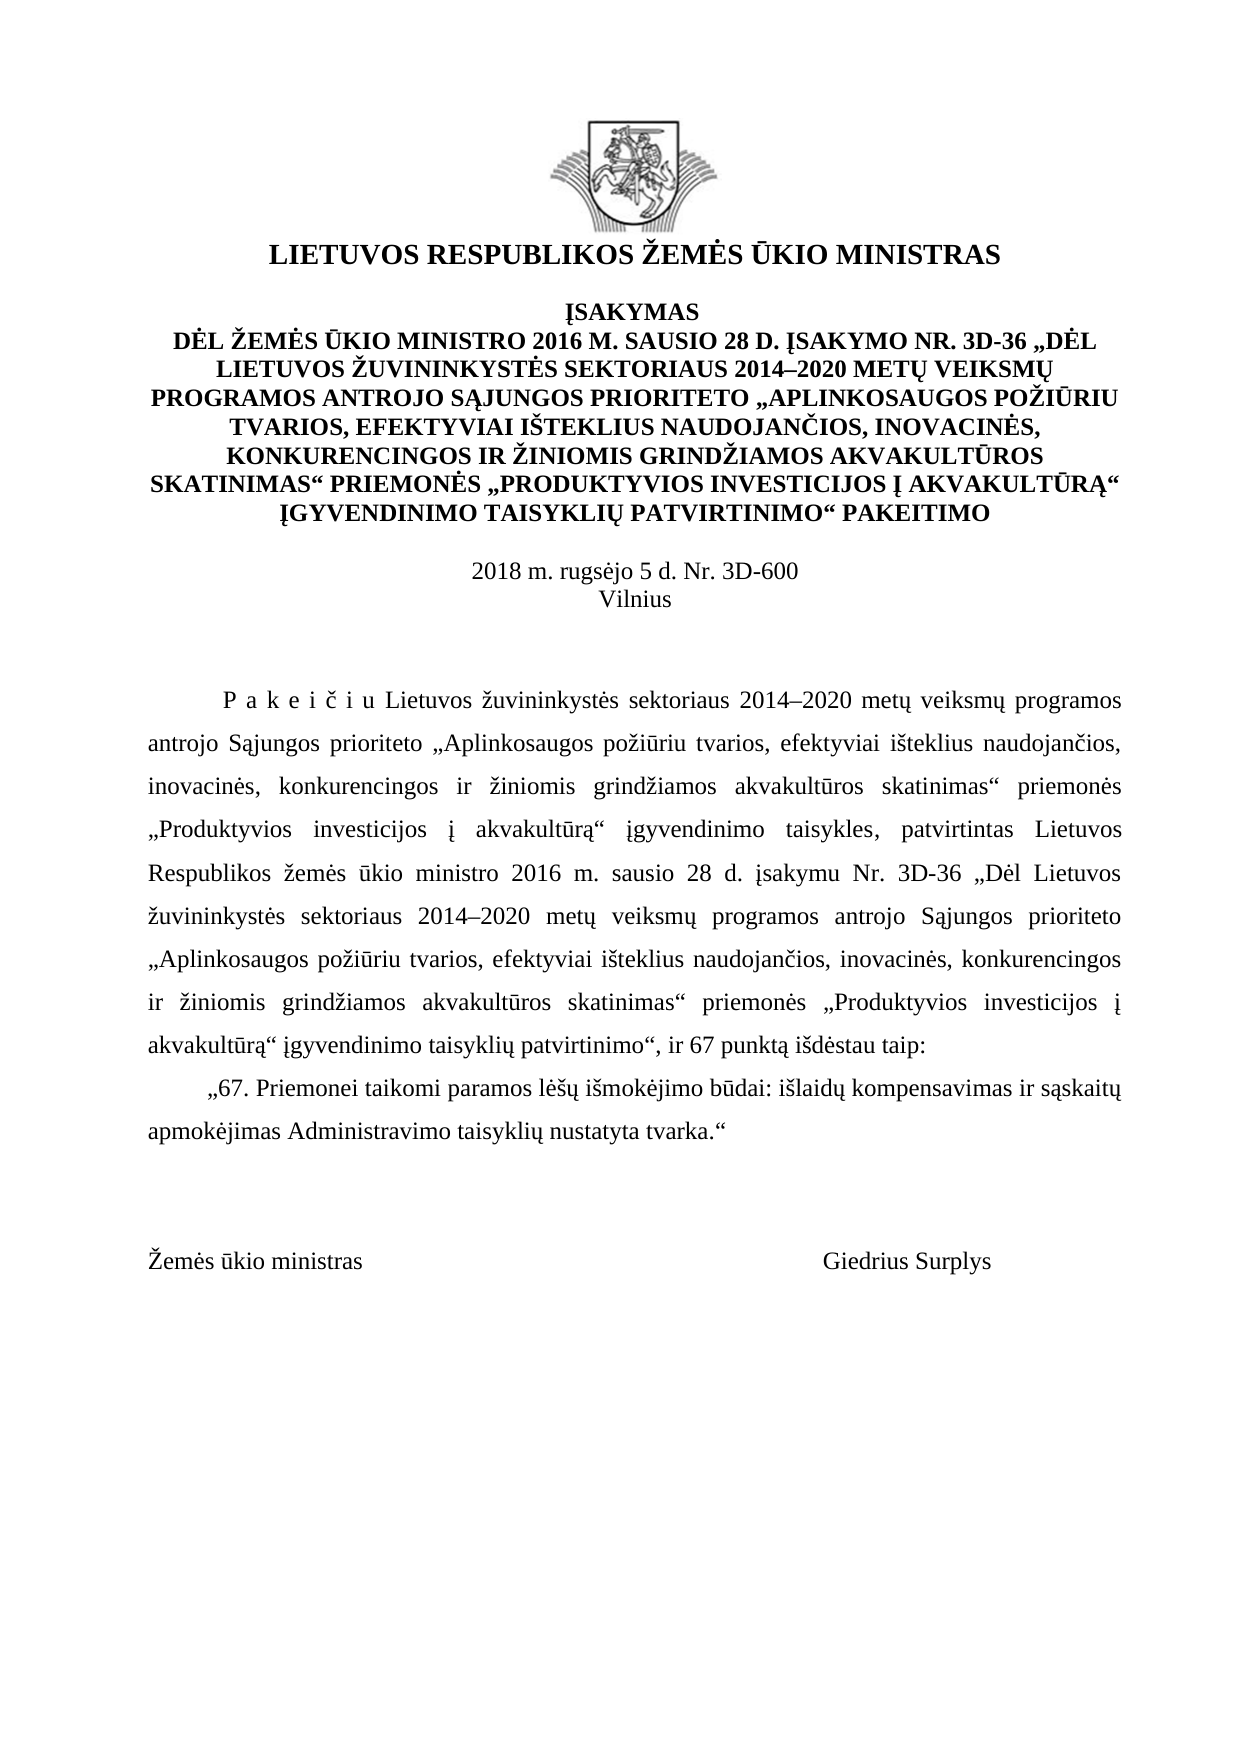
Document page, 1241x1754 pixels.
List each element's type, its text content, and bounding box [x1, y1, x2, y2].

text „67. Priemonei taikomi paramos lėšų išmokėjimo būdai: išlaidų kompensavimas ir sąskaitų apmokėjimas Administravimo taisyklių nustatyta tvarka.“ [148, 1073, 1122, 1145]
text 2018 m. rugsėjo 5 d. Nr. 3D-600 [148, 556, 1122, 584]
text Vilnius [148, 584, 1122, 613]
text ĮSAKYMAS [148, 297, 1122, 326]
text DĖL ŽEMĖS ŪKIO MINISTRO 2016 M. SAUSIO 28 D. ĮSAKYMO NR. 3D-36 „DĖL LIETUVOS ŽUVININKYSTĖS SEKTORIAUS 2014–2020 METŲ VEIKSMŲ PROGRAMOS ANTROJO SĄJUNGOS PRIORITETO „APLINKOSAUGOS POŽIŪRIU TVARIOS, EFEKTYVIAI IŠTEKLIUS NAUDOJANČIOS, INOVACINĖS, KONKURENCINGOS IR ŽINIOMIS GRINDŽIAMOS AKVAKULTŪROS SKATINIMAS“ PRIEMONĖS „PRODUKTYVIOS INVESTICIJOS Į AKVAKULTŪRĄ“ ĮGYVENDINIMO TAISYKLIŲ PATVIRTINIMO“ PAKEITIMO [148, 326, 1122, 527]
text Žemės ūkio ministras Giedrius Surplys [148, 1246, 1122, 1274]
text P a k e i č i u Lietuvos žuvininkystės sektoriaus 2014–2020 metų veiksmų programos antrojo Sąjungos prioriteto „Aplinkosaugos požiūriu tvarios, efektyviai išteklius naudojančios, inovacinės, konkurencingos ir žiniomis grindžiamos akvakultūros skatinimas“ priemonės „Produktyvios investicijos į akvakultūrą“ įgyvendinimo taisykles, patvirtintas Lietuvos Respublikos žemės ūkio ministro 2016 m. sausio 28 d. įsakymu Nr. 3D-36 „Dėl Lietuvos žuvininkystės sektoriaus 2014–2020 metų veiksmų programos antrojo Sąjungos prioriteto „Aplinkosaugos požiūriu tvarios, efektyviai išteklius naudojančios, inovacinės, konkurencingos ir žiniomis grindžiamos akvakultūros skatinimas“ priemonės „Produktyvios investicijos į akvakultūrą“ įgyvendinimo taisyklių patvirtinimo“, ir 67 punktą išdėstau taip: [148, 685, 1122, 1059]
text LIETUVOS RESPUBLIKOS ŽEMĖS ŪKIO MINISTRAS [148, 237, 1122, 271]
